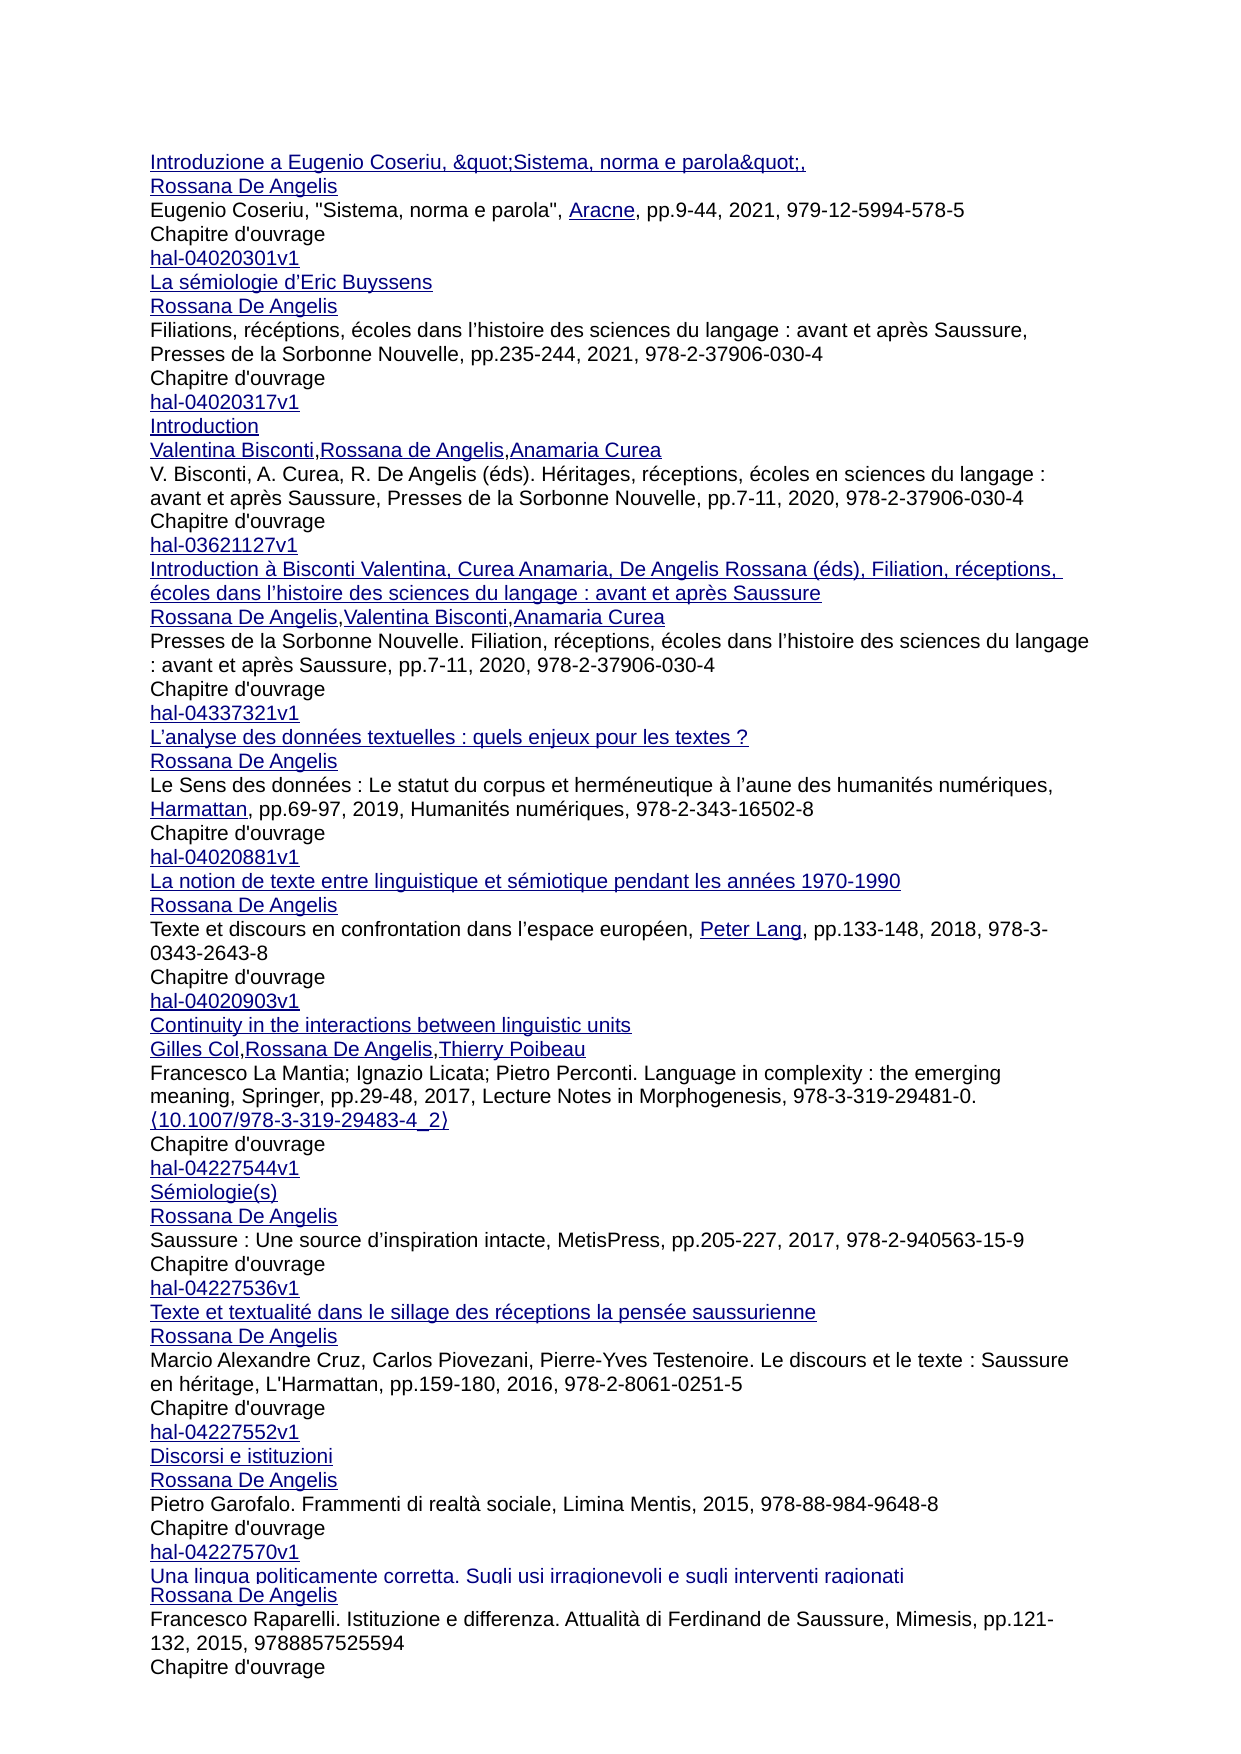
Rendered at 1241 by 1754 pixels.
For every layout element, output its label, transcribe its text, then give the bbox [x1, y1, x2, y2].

table_cell La sémiologie d’Eric Buyssens Rossana De Angelis Filiations, récéptions, écoles dans l’histoire des sciences du langage : avant et après Saussure, Presses de la Sorbonne Nouvelle, pp.235-244, 2021, 978-2-37906-030-4 Chapitre d'ouvrage hal-04020317v1 [150, 270, 1090, 413]
table_cell Introduction à Bisconti Valentina, Curea Anamaria, De Angelis Rossana (éds), Filiation, réceptions, écoles dans l’histoire des sciences du langage : avant et après Saussure Rossana De Angelis,Valentina Bisconti,Anamaria Curea Presses de la Sorbonne Nouvelle. Filiation, réceptions, écoles dans l’histoire des sciences du langage : avant et après Saussure, pp.7-11, 2020, 978-2-37906-030-4 Chapitre d'ouvrage hal-04337321v1 [150, 557, 1090, 725]
table_cell Una lingua politicamente corretta. Sugli usi irragionevoli e sugli interventi ragionati Rossana De Angelis Francesco Raparelli. Istituzione e differenza. Attualità di Ferdinand de Saussure, Mimesis, pp.121-132, 2015, 9788857525594 Chapitre d'ouvrage [150, 1564, 1090, 1679]
table_cell Sémiologie(s) Rossana De Angelis Saussure : Une source d’inspiration intacte, MetisPress, pp.205-227, 2017, 978-2-940563-15-9 Chapitre d'ouvrage hal-04227536v1 [150, 1180, 1090, 1300]
table_cell Discorsi e istituzioni Rossana De Angelis Pietro Garofalo. Frammenti di realtà sociale, Limina Mentis, 2015, 978-88-984-9648-8 Chapitre d'ouvrage hal-04227570v1 [150, 1444, 1090, 1563]
table_cell Texte et textualité dans le sillage des réceptions la pensée saussurienne Rossana De Angelis Marcio Alexandre Cruz, Carlos Piovezani, Pierre-Yves Testenoire. Le discours et le texte : Saussure en héritage, L'Harmattan, pp.159-180, 2016, 978-2-8061-0251-5 Chapitre d'ouvrage hal-04227552v1 [150, 1300, 1090, 1444]
table_cell La notion de texte entre linguistique et sémiotique pendant les années 1970-1990 Rossana De Angelis Texte et discours en confrontation dans l’espace européen, Peter Lang, pp.133-148, 2018, 978-3-0343-2643-8 Chapitre d'ouvrage hal-04020903v1 [150, 869, 1090, 1012]
table_cell Introduction Valentina Bisconti,Rossana de Angelis,Anamaria Curea V. Bisconti, A. Curea, R. De Angelis (éds). Héritages, réceptions, écoles en sciences du langage : avant et après Saussure, Presses de la Sorbonne Nouvelle, pp.7-11, 2020, 978-2-37906-030-4 Chapitre d'ouvrage hal-03621127v1 [150, 414, 1090, 557]
table_cell Continuity in the interactions between linguistic units Gilles Col,Rossana De Angelis,Thierry Poibeau Francesco La Mantia; Ignazio Licata; Pietro Perconti. Language in complexity : the emerging meaning, Springer, pp.29-48, 2017, Lecture Notes in Morphogenesis, 978-3-319-29481-0. ⟨10.1007/978-3-319-29483-4_2⟩ Chapitre d'ouvrage hal-04227544v1 [150, 1013, 1090, 1180]
table_cell L’analyse des données textuelles : quels enjeux pour les textes ? Rossana De Angelis Le Sens des données : Le statut du corpus et herméneutique à l’aune des humanités numériques, Harmattan, pp.69-97, 2019, Humanités numériques, 978-2-343-16502-8 Chapitre d'ouvrage hal-04020881v1 [150, 725, 1090, 869]
table_cell Introduzione a Eugenio Coseriu, &quot;Sistema, norma e parola&quot;, Rossana De Angelis Eugenio Coseriu, "Sistema, norma e parola", Aracne, pp.9-44, 2021, 979-12-5994-578-5 Chapitre d'ouvrage hal-04020301v1 [150, 150, 1090, 270]
